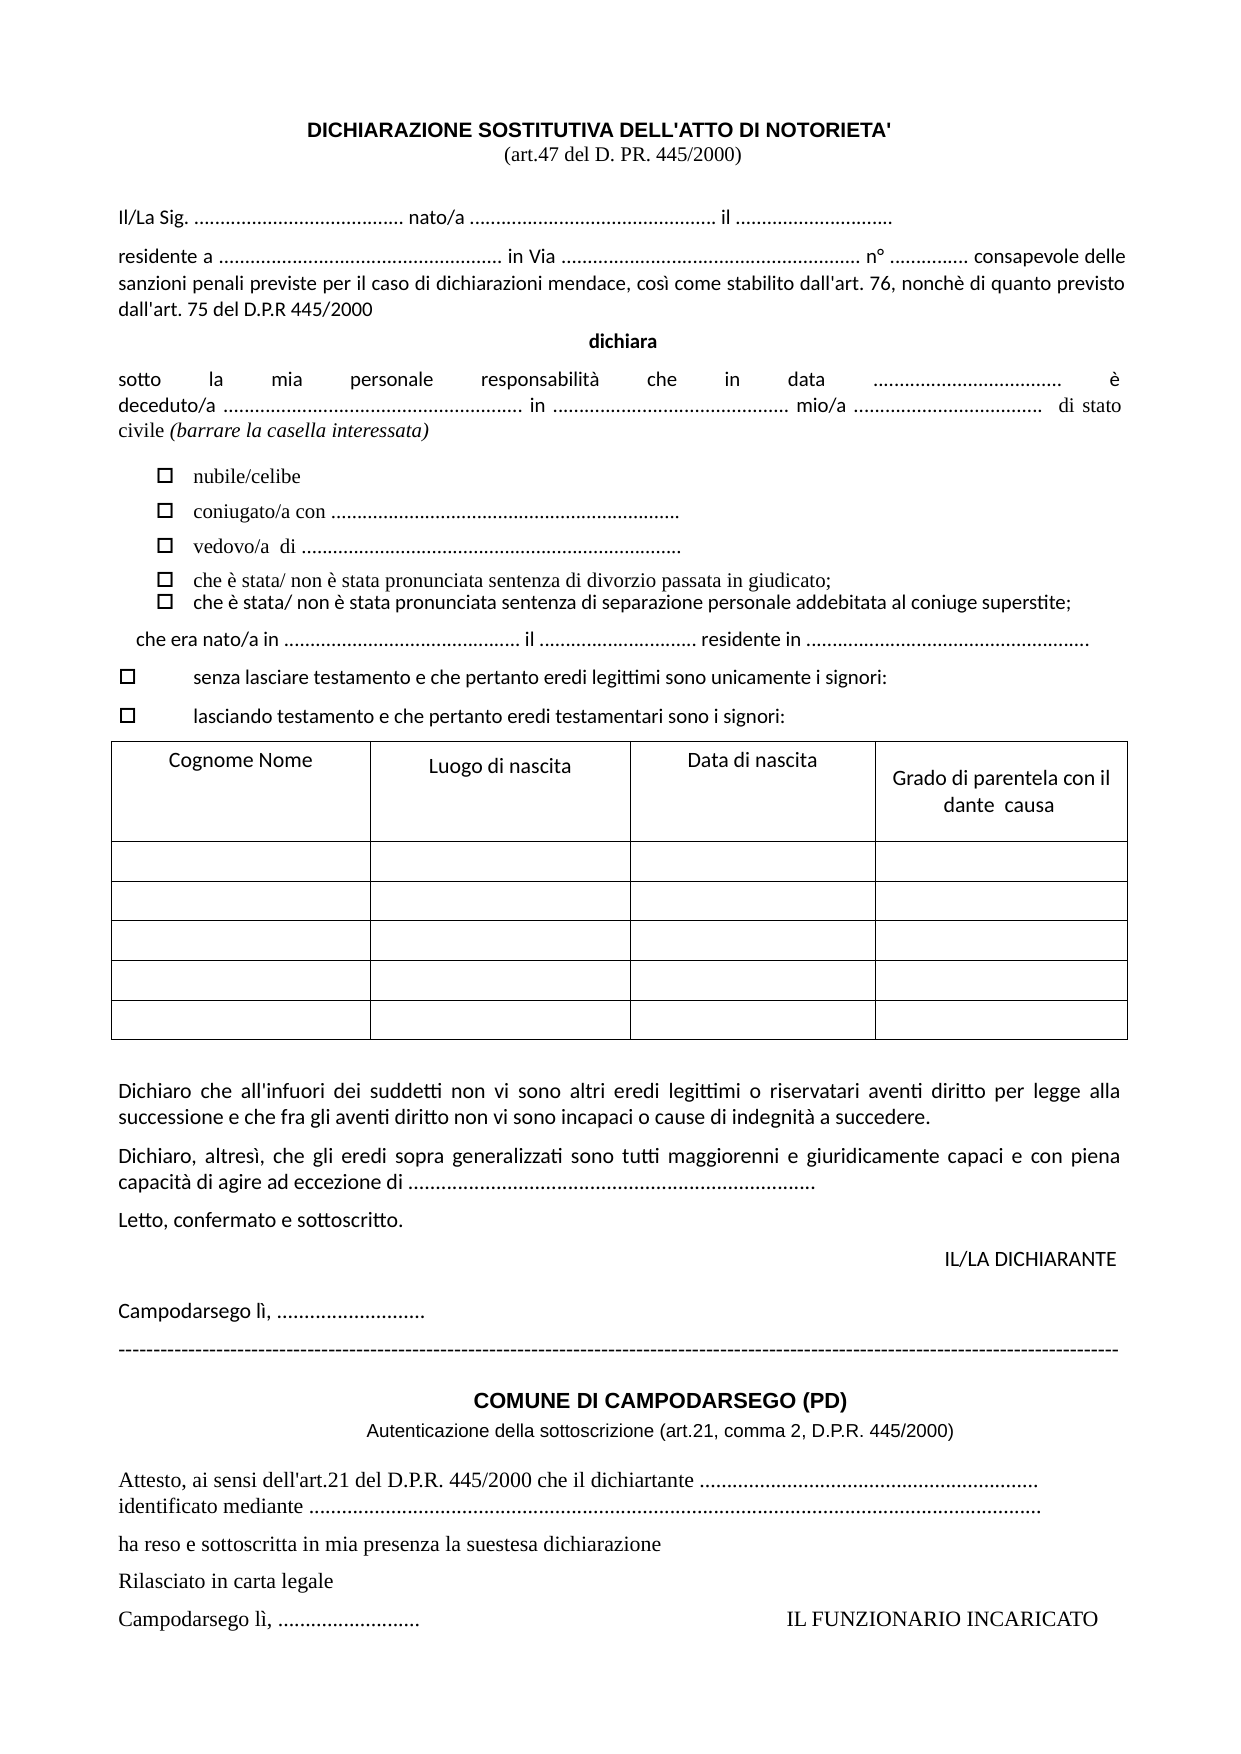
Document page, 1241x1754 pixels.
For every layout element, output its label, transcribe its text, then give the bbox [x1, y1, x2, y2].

table_cell [876, 842, 1127, 881]
list coniugato/a con ................................................................... [156, 502, 1127, 523]
table_cell [112, 882, 370, 920]
text Campodarsego lì, .......................... IL FUNZIONARIO INCARICATO [118, 1606, 1127, 1631]
text IL/LA DICHIARANTE [118, 1246, 1122, 1272]
table_cell [371, 1001, 630, 1039]
table_cell [112, 961, 370, 999]
table_cell [631, 921, 875, 960]
table_cell [112, 842, 370, 881]
text ha reso e sottoscritta in mia presenza la suestesa dichiarazione [118, 1531, 1127, 1556]
text Dichiaro, altresì, che gli eredi sopra generalizzati sono tutti maggiorenni e giuridicamente capaci e con piena capacità di agire ad eccezione di .......................................................................... [118, 1142, 1122, 1194]
text Il/La Sig. ........................................ nato/a ............................................... il .............................. [118, 203, 1127, 229]
table_cell [371, 842, 630, 881]
list lasciando testamento e che pertanto eredi testamentari sono i signori: [118, 702, 1122, 728]
table_header Data di nascita [631, 742, 875, 841]
table_cell [112, 1001, 370, 1039]
table_cell [876, 882, 1127, 920]
table_cell [876, 1001, 1127, 1039]
table_cell [876, 921, 1127, 960]
list che è stata/ non è stata pronunciata sentenza di separazione personale addebitata al coniuge superstite; [156, 592, 1127, 613]
list identificato mediante ...................................................................................................................................... [118, 1493, 1122, 1518]
table_cell [631, 1001, 875, 1039]
text ----------------------------------------------------------------------------------------------------------------------------------------------- [118, 1336, 1122, 1362]
table_header Cognome Nome [112, 742, 370, 841]
title DICHIARAZIONE SOSTITUTIVA DELL'ATTO DI NOTORIETA' [71, 118, 1127, 142]
table_header Grado di parentela con il dante causa [876, 742, 1127, 841]
text Letto, confermato e sottoscritto. [118, 1207, 1122, 1233]
table_cell [631, 842, 875, 881]
text Campodarsego lì, ........................... [118, 1298, 1122, 1324]
list nubile/celibe [156, 467, 1127, 488]
text residente a ...................................................... in Via ......................................................... n° ............... consapevole delle sanzioni penali previste per il caso di dichiarazioni mendace, così come stabilito dall'art. 76, nonchè di quanto previsto dall'art. 75 del D.P.R 445/2000 [118, 243, 1127, 321]
list senza lasciare testamento e che pertanto eredi legittimi sono unicamente i signori: [118, 664, 1122, 690]
list che è stata/ non è stata pronunciata sentenza di divorzio passata in giudicato; [156, 571, 1127, 592]
subtitle Autenticazione della sottoscrizione (art.21, comma 2, D.P.R. 445/2000) [156, 1420, 1127, 1441]
table_cell [371, 921, 630, 960]
table_cell [371, 961, 630, 999]
table_cell [876, 961, 1127, 999]
text Dichiaro che all'infuori dei suddetti non vi sono altri eredi legittimi o riservatari aventi diritto per legge alla successione e che fra gli aventi diritto non vi sono incapaci o cause di indegnità a succedere. [118, 1078, 1122, 1130]
text (art.47 del D. PR. 445/2000) [118, 142, 1127, 166]
text Rilasciato in carta legale [118, 1568, 1127, 1593]
list che era nato/a in ............................................. il .............................. residente in ...................................................... [100, 626, 1127, 651]
text sotto la mia personale responsabilità che in data .................................... è deceduto/a ......................................................... in ............................................. mio/a .................................... di stato civile (barrare la casella interessata) [118, 367, 1122, 442]
table_cell [112, 921, 370, 960]
table_cell [631, 882, 875, 920]
table_header Luogo di nascita [371, 742, 630, 841]
table_cell [371, 882, 630, 920]
subtitle dichiara [118, 328, 1127, 354]
table_cell [631, 961, 875, 999]
list vedovo/a di ......................................................................... [156, 536, 1127, 557]
title COMUNE DI CAMPODARSEGO (PD) [156, 1388, 1127, 1413]
list Attesto, ai sensi dell'art.21 del D.P.R. 445/2000 che il dichiartante .............................................................. [83, 1467, 1127, 1492]
